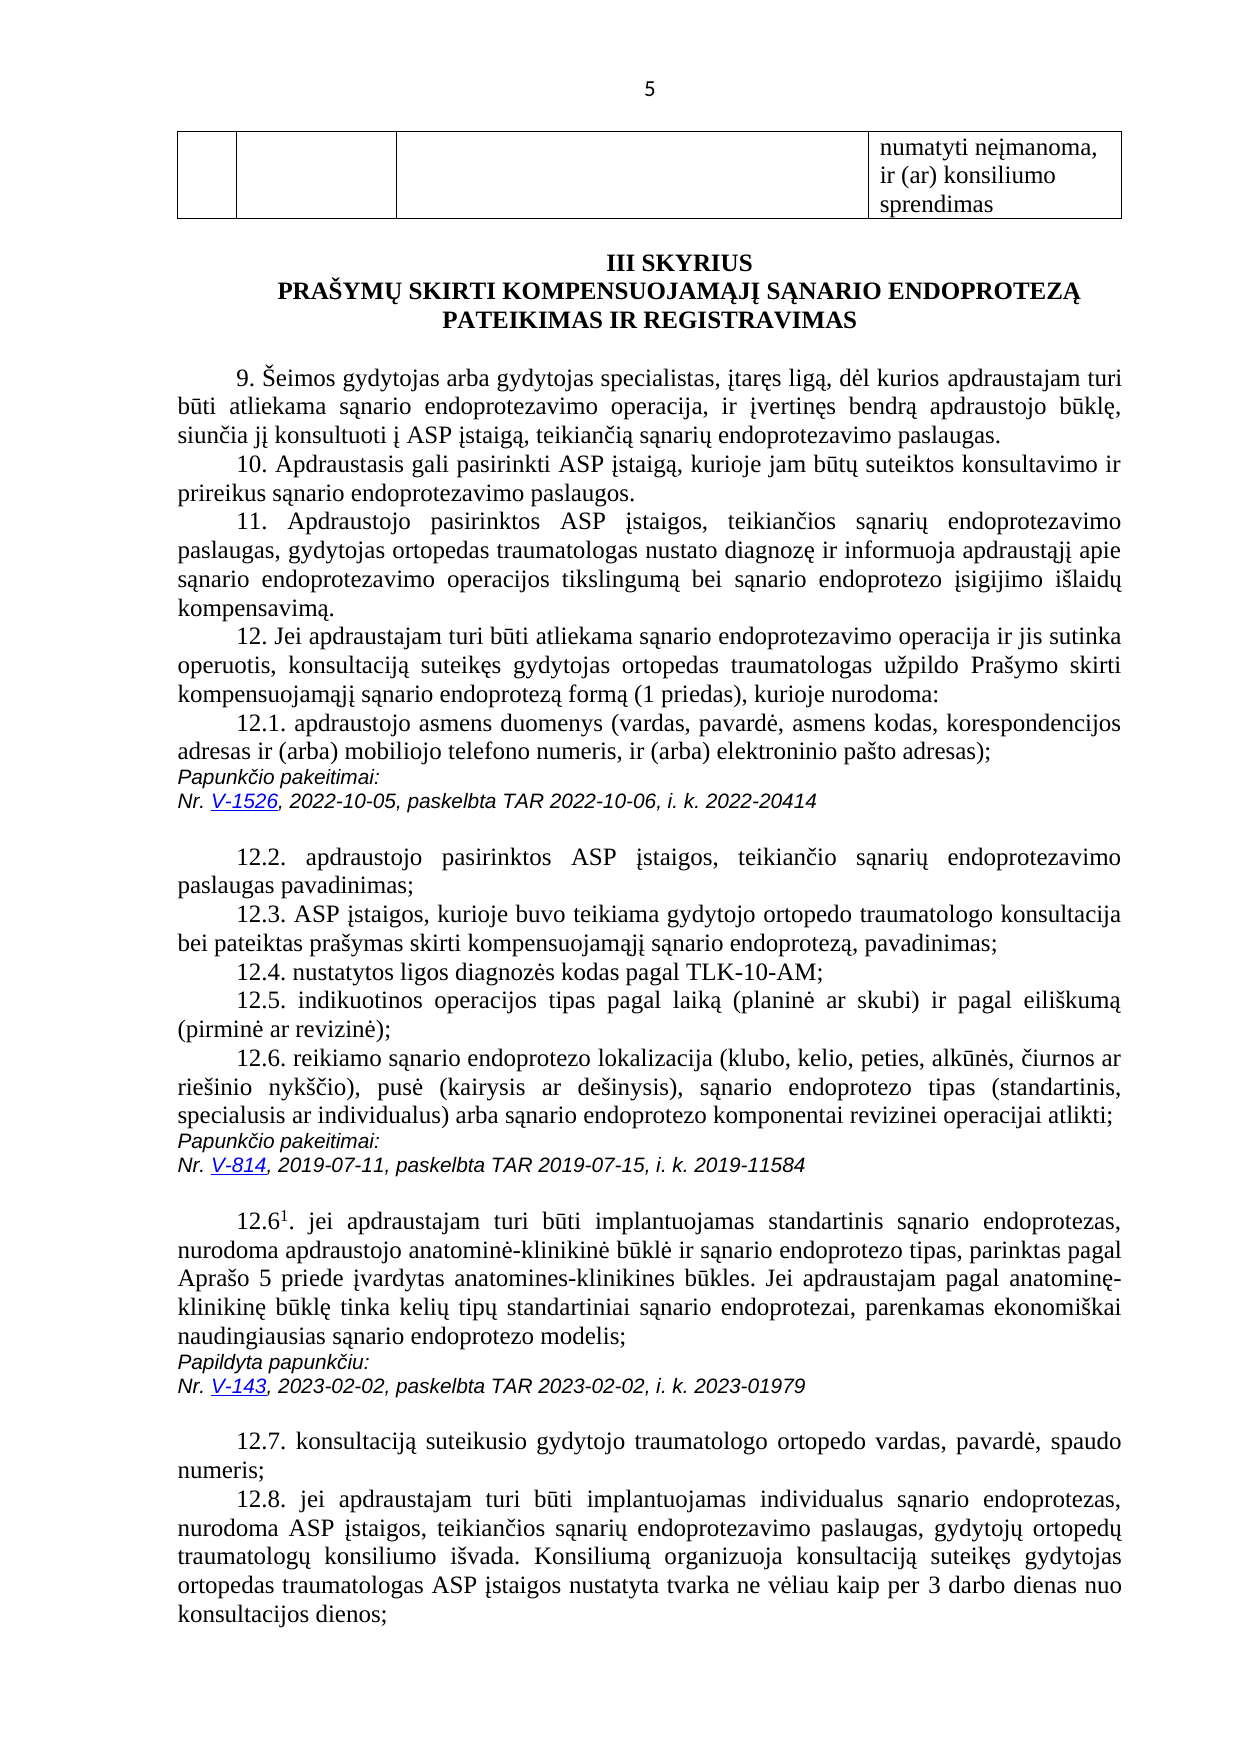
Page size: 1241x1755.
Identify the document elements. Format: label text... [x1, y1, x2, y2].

table_cell [178, 132, 236, 218]
text 9. Šeimos gydytojas arba gydytojas specialistas, įtaręs ligą, dėl kurios apdraustajam turi būti atliekama sąnario endoprotezavimo operacija, ir įvertinęs bendrą apdraustojo būklę, siunčia jį konsultuoti į ASP įstaigą, teikiančią sąnarių endoprotezavimo paslaugas. [177, 363, 1122, 449]
text 12.2. apdraustojo pasirinktos ASP įstaigos, teikiančio sąnarių endoprotezavimo paslaugas pavadinimas; [177, 842, 1122, 899]
text 10. Apdraustasis gali pasirinkti ASP įstaigą, kurioje jam būtų suteiktos konsultavimo ir prireikus sąnario endoprotezavimo paslaugos. [177, 449, 1122, 506]
text 12.6. reikiamo sąnario endoprotezo lokalizacija (klubo, kelio, peties, alkūnės, čiurnos ar riešinio nykščio), pusė (kairysis ar dešinysis), sąnario endoprotezo tipas (standartinis, specialusis ar individualus) arba sąnario endoprotezo komponentai revizinei operacijai atlikti; [177, 1043, 1122, 1129]
text 12.7. konsultaciją suteikusio gydytojo traumatologo ortopedo vardas, pavardė, spaudo numeris; [177, 1426, 1122, 1484]
text Papildyta papunkčiu: [177, 1350, 1122, 1374]
text 12. Jei apdraustajam turi būti atliekama sąnario endoprotezavimo operacija ir jis sutinka operuotis, konsultaciją suteikęs gydytojas ortopedas traumatologas užpildo Prašymo skirti kompensuojamąjį sąnario endoprotezą formą (1 priedas), kurioje nurodoma: [177, 621, 1122, 708]
text 12.3. ASP įstaigos, kurioje buvo teikiama gydytojo ortopedo traumatologo konsultacija bei pateiktas prašymas skirti kompensuojamąjį sąnario endoprotezą, pavadinimas; [177, 899, 1122, 957]
text 12.1. apdraustojo asmens duomenys (vardas, pavardė, asmens kodas, korespondencijos adresas ir (arba) mobiliojo telefono numeris, ir (arba) elektroninio pašto adresas); [177, 708, 1122, 765]
text 11. Apdraustojo pasirinktos ASP įstaigos, teikiančios sąnarių endoprotezavimo paslaugas, gydytojas ortopedas traumatologas nustato diagnozę ir informuoja apdraustąjį apie sąnario endoprotezavimo operacijos tikslingumą bei sąnario endoprotezo įsigijimo išlaidų kompensavimą. [177, 506, 1122, 621]
table_cell [237, 132, 396, 218]
text 12.8. jei apdraustajam turi būti implantuojamas individualus sąnario endoprotezas, nurodoma ASP įstaigos, teikiančios sąnarių endoprotezavimo paslaugas, gydytojų ortopedų traumatologų konsiliumo išvada. Konsiliumą organizuoja konsultaciją suteikęs gydytojas ortopedas traumatologas ASP įstaigos nustatyta tvarka ne vėliau kaip per 3 darbo dienas nuo konsultacijos dienos; [177, 1484, 1122, 1628]
text 12.5. indikuotinos operacijos tipas pagal laiką (planinė ar skubi) ir pagal eiliškumą (pirminė ar revizinė); [177, 986, 1122, 1043]
text Papunkčio pakeitimai: [177, 1129, 1122, 1153]
text III SKYRIUS [177, 248, 1122, 276]
text 12.61. jei apdraustajam turi būti implantuojamas standartinis sąnario endoprotezas, nurodoma apdraustojo anatominė-klinikinė būklė ir sąnario endoprotezo tipas, parinktas pagal Aprašo 5 priede įvardytas anatomines-klinikines būkles. Jei apdraustajam pagal anatominę-klinikinę būklę tinka kelių tipų standartiniai sąnario endoprotezai, parenkamas ekonomiškai naudingiausias sąnario endoprotezo modelis; [177, 1206, 1122, 1350]
table_cell [397, 132, 868, 218]
text PRAŠYMŲ SKIRTI KOMPENSUOJAMĄJĮ SĄNARIO ENDOPROTEZĄ PATEIKIMAS IR REGISTRAVIMAS [177, 276, 1122, 334]
table_cell numatyti neįmanoma, ir (ar) konsiliumo sprendimas [869, 132, 1121, 218]
text Nr. V-143, 2023-02-02, paskelbta TAR 2023-02-02, i. k. 2023-01979 [177, 1374, 1122, 1398]
text Papunkčio pakeitimai: [177, 765, 1122, 789]
text Nr. V-1526, 2022-10-05, paskelbta TAR 2022-10-06, i. k. 2022-20414 [177, 789, 1122, 813]
text 12.4. nustatytos ligos diagnozės kodas pagal TLK-10-AM; [177, 957, 1122, 986]
text Nr. V-814, 2019-07-11, paskelbta TAR 2019-07-15, i. k. 2019-11584 [177, 1153, 1122, 1177]
